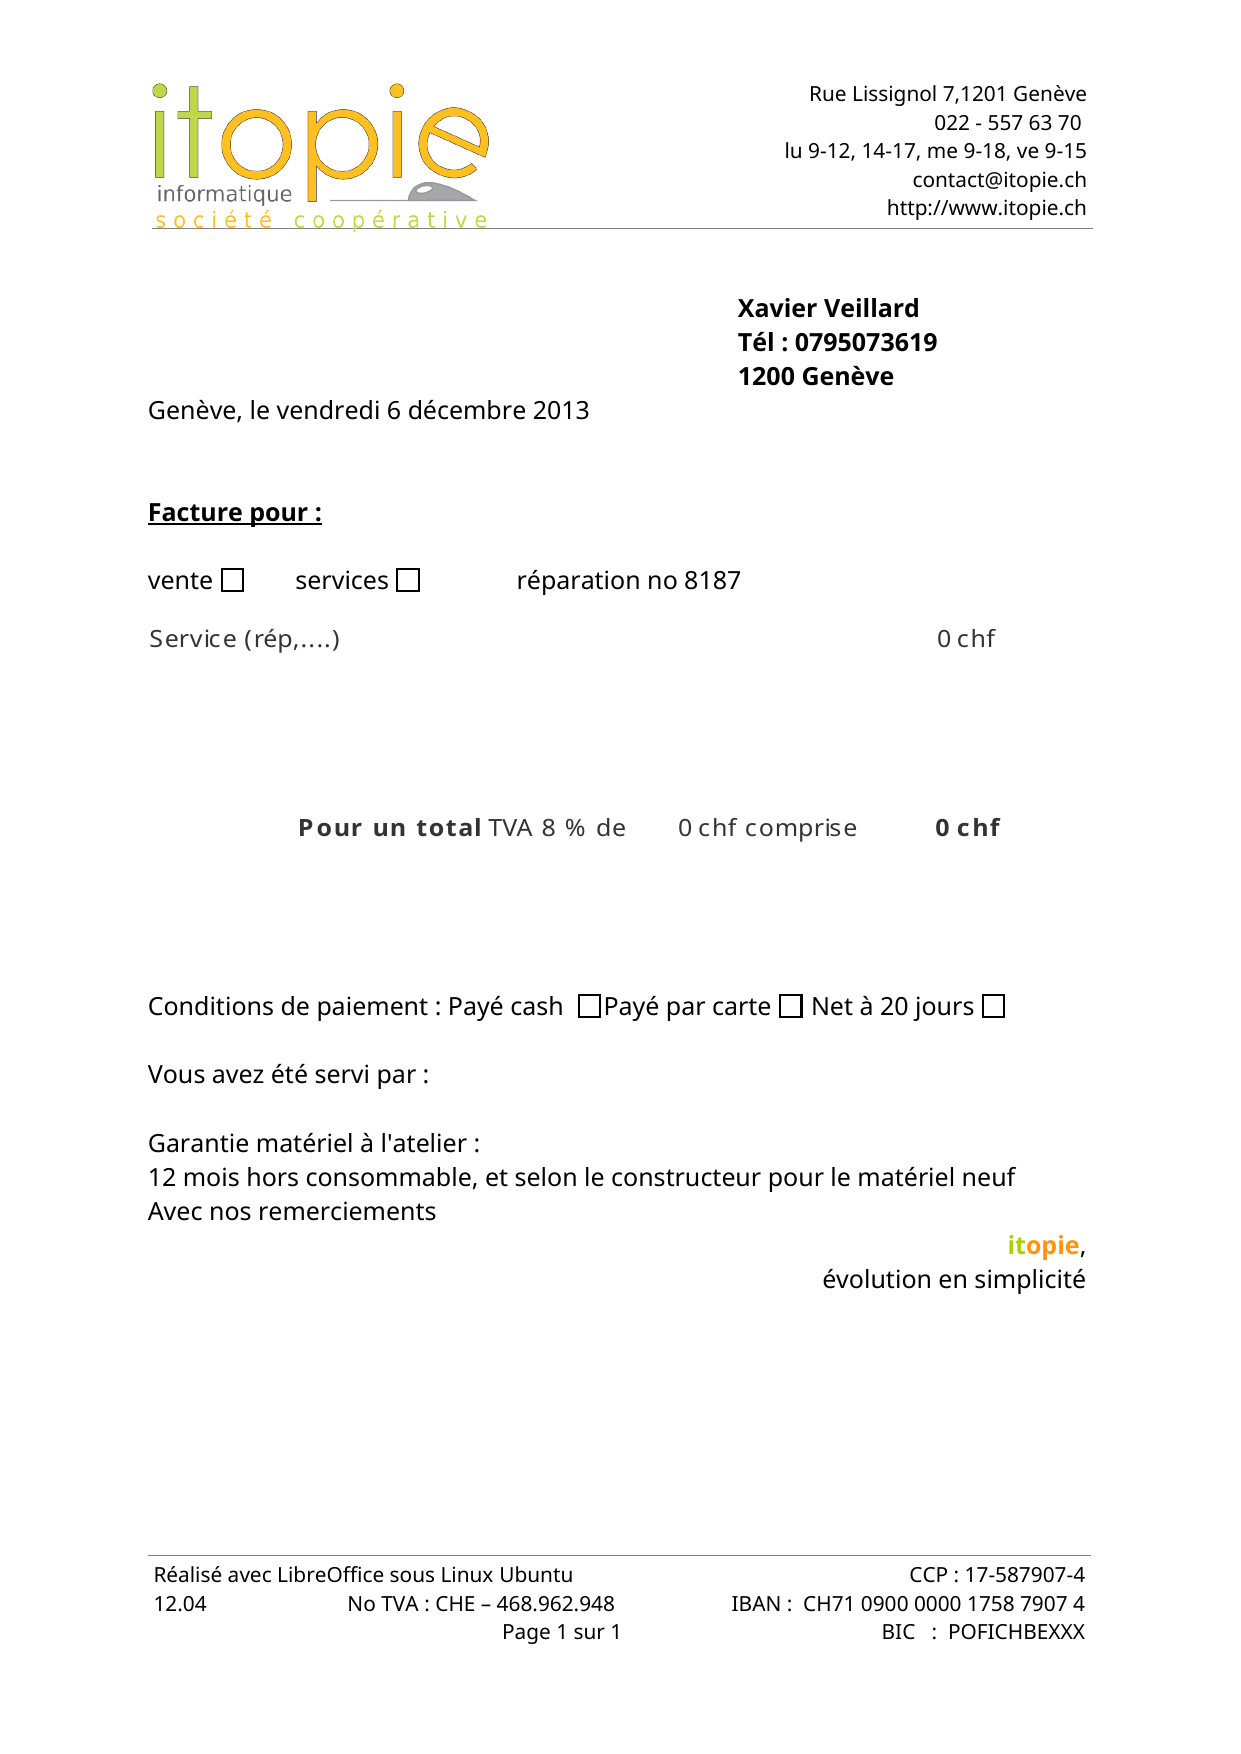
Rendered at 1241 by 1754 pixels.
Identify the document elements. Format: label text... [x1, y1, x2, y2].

text Avec nos remerciements [148, 1193, 1093, 1227]
text Vous avez été servi par : [148, 1057, 1093, 1091]
text vente services réparation no 8187 [148, 563, 1093, 597]
text Tél : 0795073619 [148, 324, 1093, 358]
text Facture pour : [148, 495, 1093, 529]
picture [138, 72, 500, 244]
text Garantie matériel à l'atelier : [148, 1125, 1093, 1159]
text Genève, le vendredi 6 décembre 2013 [148, 392, 1093, 427]
text itopie, [148, 1227, 1093, 1262]
text Xavier Veillard [148, 290, 1093, 324]
text Conditions de paiement : Payé cash Payé par carte Net à 20 jours [148, 989, 1093, 1023]
text 1200 Genève [148, 358, 1093, 392]
text évolution en simplicité [148, 1262, 1093, 1296]
text 12 mois hors consommable, et selon le constructeur pour le matériel neuf [148, 1159, 1093, 1193]
